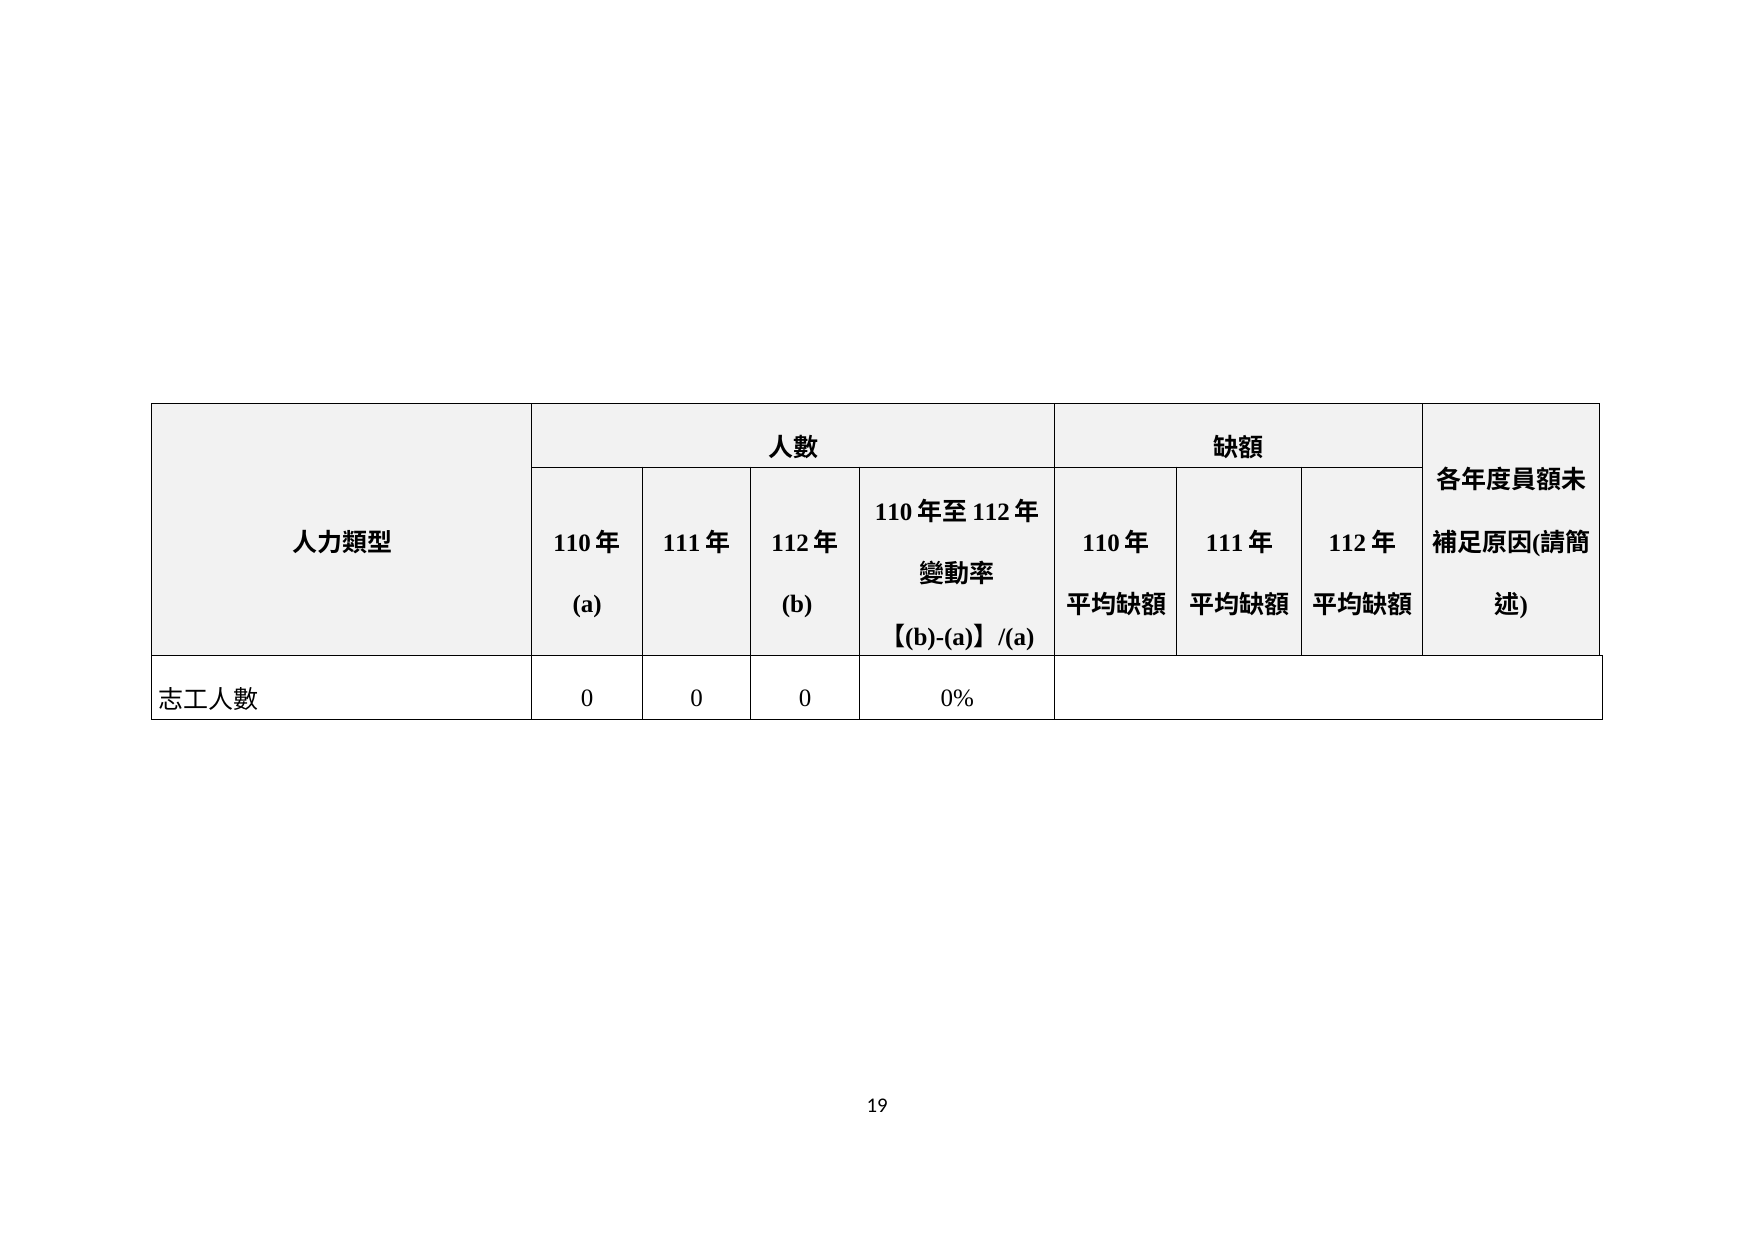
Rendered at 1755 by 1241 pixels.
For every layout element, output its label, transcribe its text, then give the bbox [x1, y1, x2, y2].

table_cell 112年 平均缺額 [1302, 468, 1422, 655]
table_header 缺額 [1055, 404, 1422, 467]
table_cell 110年 (a) [532, 468, 642, 655]
table_cell 0 [643, 656, 750, 719]
table_cell [1055, 656, 1602, 719]
table_cell 0 [532, 656, 642, 719]
table_header 人力類型 [152, 404, 531, 655]
table_cell 0 [751, 656, 859, 719]
table_header 人數 [532, 404, 1054, 467]
table_cell 志工人數 [152, 656, 531, 719]
table_cell 111年 [643, 468, 750, 655]
table_header 各年度員額未補足原因(請簡述) [1423, 404, 1599, 655]
table_cell 111年 平均缺額 [1177, 468, 1301, 655]
table_cell 0% [860, 656, 1054, 719]
table_cell 110年至112年變動率 【(b)-(a)】/(a) [860, 468, 1054, 655]
table_cell 110年 平均缺額 [1055, 468, 1176, 655]
table_cell 112年 (b) [751, 468, 859, 655]
